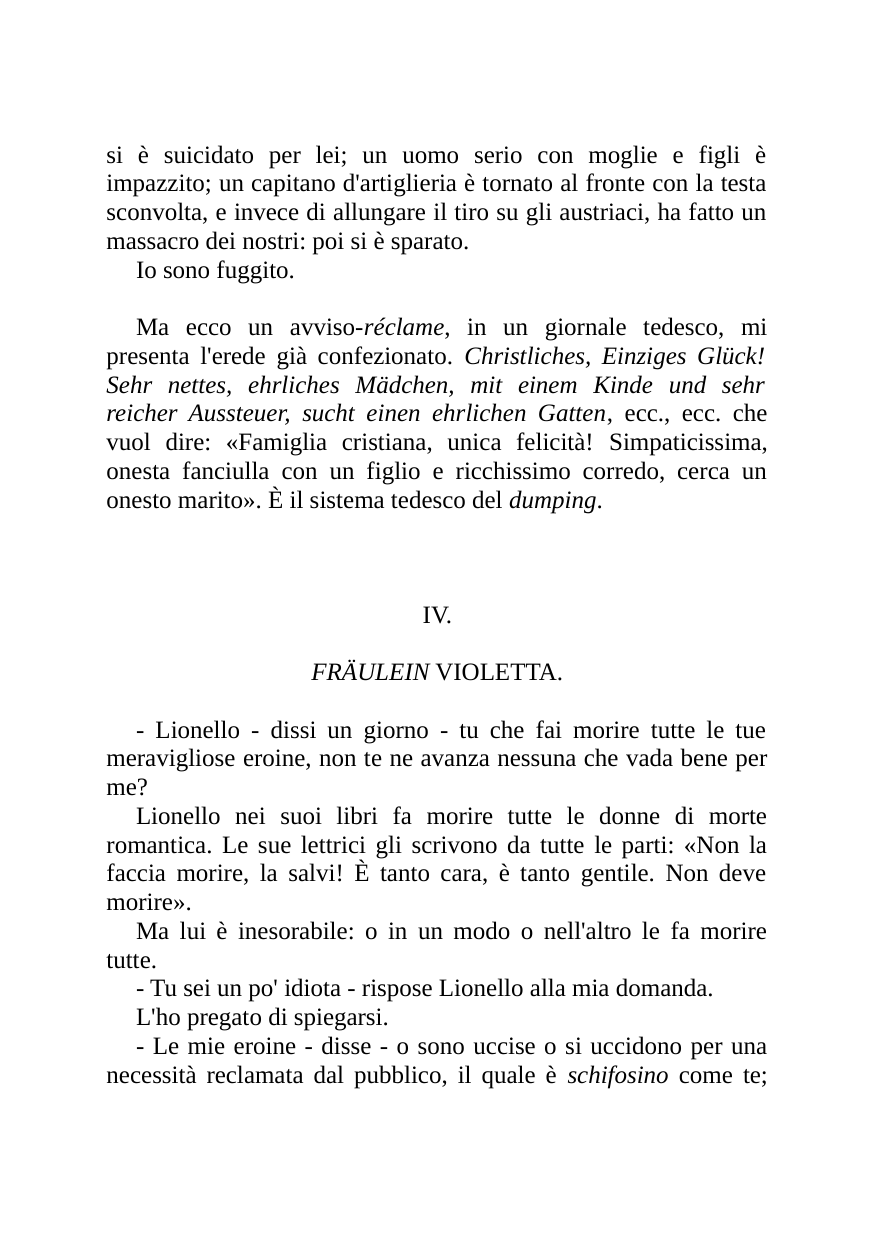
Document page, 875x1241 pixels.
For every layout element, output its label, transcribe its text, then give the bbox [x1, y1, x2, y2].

text - Lionello - dissi un giorno - tu che fai morire tutte le tue meravigliose eroine, non te ne avanza nessuna che vada bene per me? [106, 715, 768, 801]
text Ma ecco un avviso-réclame, in un giornale tedesco, mi presenta l'erede già confezionato. Christliches, Einziges Glück! Sehr nettes, ehrliches Mädchen, mit einem Kinde und sehr reicher Aussteuer, sucht einen ehrlichen Gatten, ecc., ecc. che vuol dire: «Famiglia cristiana, unica felicità! Simpaticissima, onesta fanciulla con un figlio e ricchissimo corredo, cerca un onesto marito». È il sistema tedesco del dumping. [106, 312, 768, 513]
text FRÄULEIN VIOLETTA. [106, 657, 768, 686]
text IV. [106, 600, 768, 628]
text - Tu sei un po' idiota - rispose Lionello alla mia domanda. [106, 973, 768, 1002]
text Lionello nei suoi libri fa morire tutte le donne di morte romantica. Le sue lettrici gli scrivono da tutte le parti: «Non la faccia morire, la salvi! È tanto cara, è tanto gentile. Non deve morire». [106, 801, 768, 916]
text L'ho pregato di spiegarsi. [106, 1002, 768, 1031]
text si è suicidato per lei; un uomo serio con moglie e figli è impazzito; un capitano d'artiglieria è tornato al fronte con la testa sconvolta, e invece di allungare il tiro su gli austriaci, ha fatto un massacro dei nostri: poi si è sparato. [106, 140, 768, 255]
text Ma lui è inesorabile: o in un modo o nell'altro le fa morire tutte. [106, 916, 768, 973]
text Io sono fuggito. [106, 255, 768, 283]
text - Le mie eroine - disse - o sono uccise o si uccidono per una necessità reclamata dal pubblico, il quale è schifosino come te; [106, 1031, 768, 1088]
